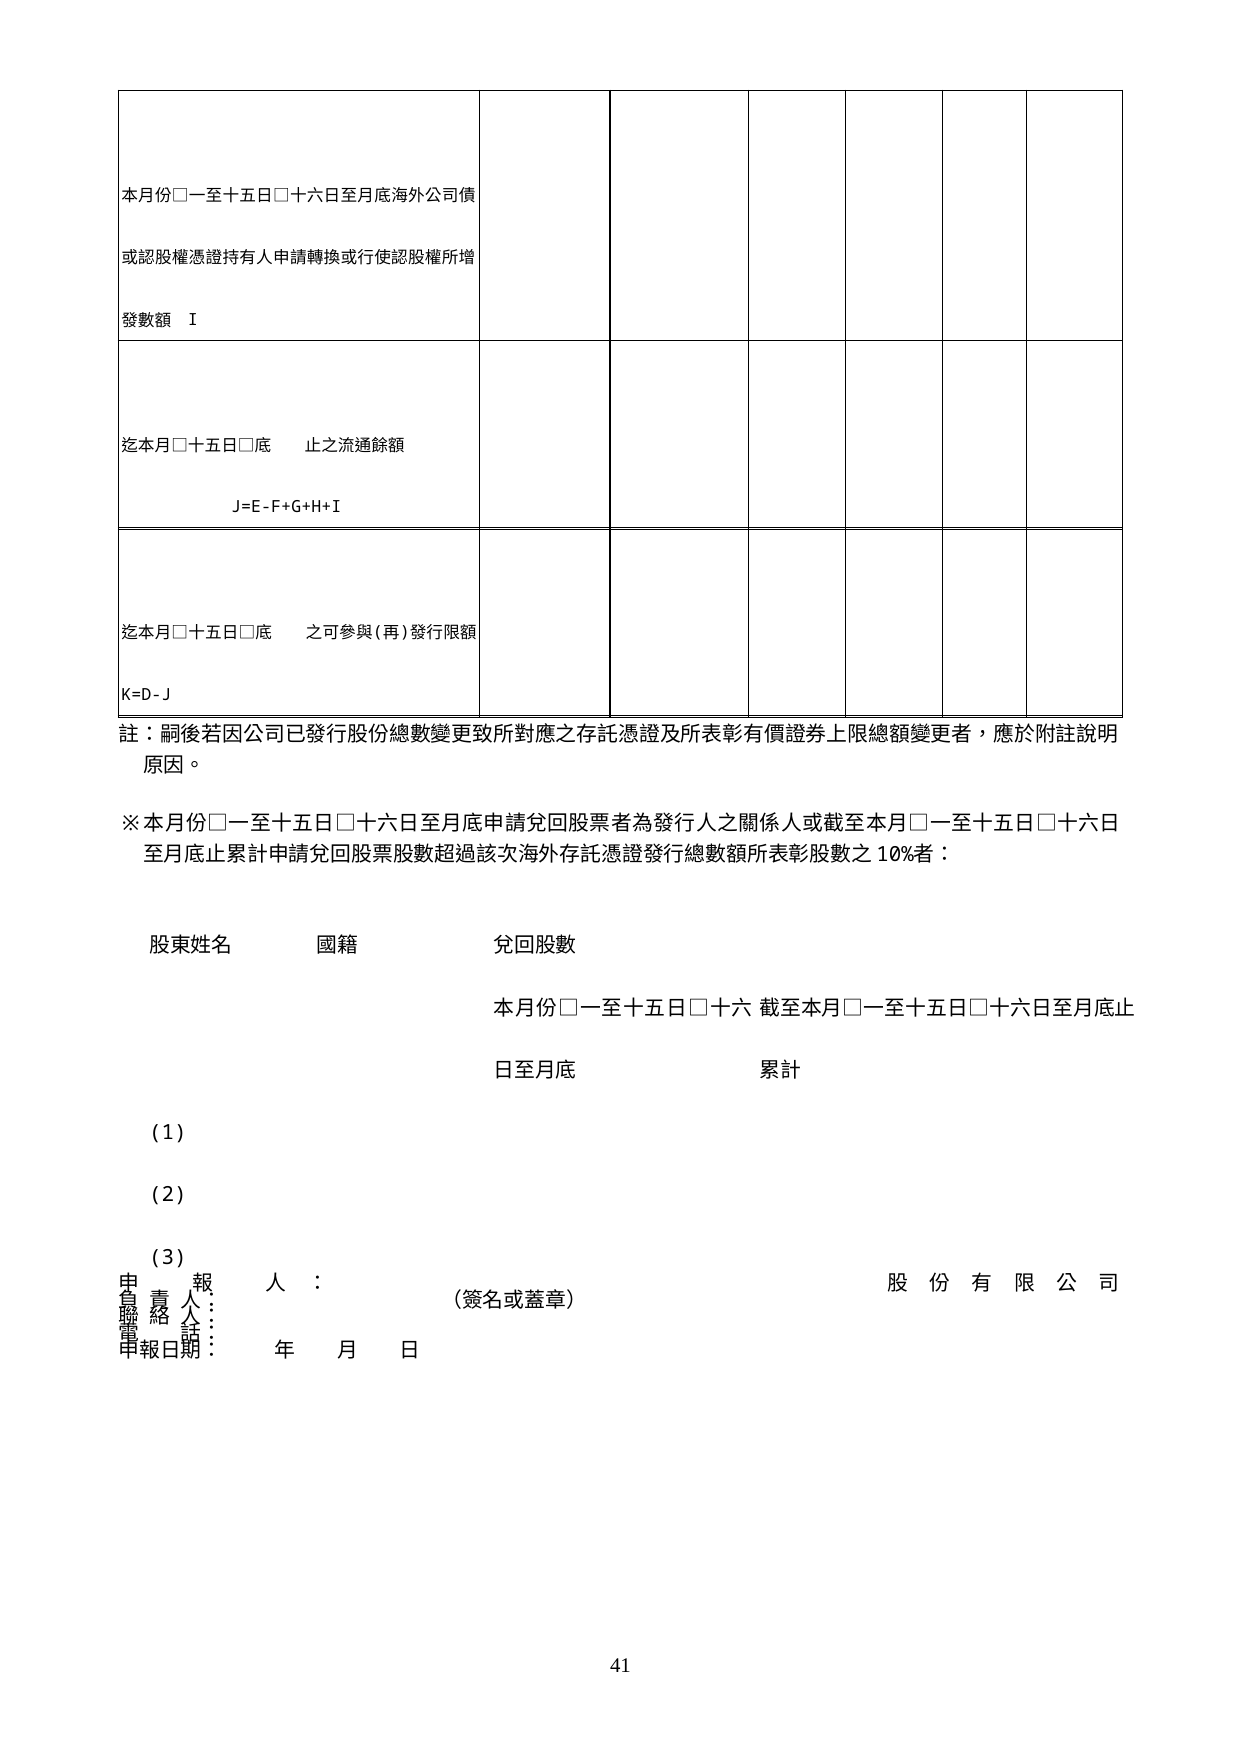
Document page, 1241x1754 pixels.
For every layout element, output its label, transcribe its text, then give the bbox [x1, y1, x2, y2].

table_cell [846, 341, 942, 527]
table_cell 本月份□一至十五日□十六日至月底海外公司債或認股權憑證持有人申請轉換或行使認股權所增發數額 I [119, 91, 479, 339]
table_cell [313, 1090, 490, 1152]
text 電 話： [118, 1327, 128, 1344]
table_cell [756, 1152, 1140, 1214]
table_cell [1027, 530, 1122, 714]
text 電 話： [195, 1327, 1122, 1344]
table_cell 本月份□一至十五日□十六日至月底 [490, 965, 756, 1089]
table_cell [943, 530, 1026, 714]
table_cell [611, 341, 748, 527]
table_cell [749, 530, 845, 714]
text 電 話： [129, 1327, 194, 1344]
table_cell [749, 91, 845, 339]
table_cell 迄本月□十五日□底 之可參與(再)發行限額 K=D-J [119, 530, 479, 714]
table_cell [1027, 341, 1122, 527]
table_header 兌回股數 [490, 902, 1140, 964]
text ※本月份□一至十五日□十六日至月底申請兌回股票者為發行人之關係人或截至本月□一至十五日□十六日至月底止累計申請兌回股票股數超過該次海外存託憑證發行總數額所表彰股數之10%者： [118, 807, 1122, 867]
table_cell (3) [146, 1215, 313, 1277]
table_cell [846, 530, 942, 714]
table_cell [313, 965, 490, 1089]
table_cell (1) [146, 1090, 313, 1152]
table_cell 截至本月□一至十五日□十六日至月底止累計 [756, 965, 1140, 1089]
table_cell (2) [146, 1152, 313, 1214]
table_cell [146, 965, 313, 1089]
table_cell [943, 91, 1026, 339]
table_cell [611, 91, 748, 339]
table_cell [756, 1215, 1140, 1277]
table_cell [480, 530, 609, 714]
text 申 報 人： 股份有限公司 負 責 人： （簽名或蓋章） [129, 1277, 1122, 1310]
table_header 股東姓名 [146, 902, 313, 964]
text 註：嗣後若因公司已發行股份總數變更致所對應之存託憑證及所表彰有價證券上限總額變更者，應於附註說明原因。 [118, 718, 1122, 778]
table_cell [490, 1152, 756, 1214]
text 申報日期： 年 月 日 [118, 1344, 1122, 1360]
table_cell [313, 1215, 490, 1277]
table_cell [749, 341, 845, 527]
table_cell [490, 1215, 756, 1277]
table_cell [480, 91, 609, 339]
table_header 國籍 [313, 902, 490, 964]
table_cell [943, 341, 1026, 527]
table_cell 迄本月□十五日□底 止之流通餘額 J=E-F+G+H+I [119, 341, 479, 527]
text 聯 絡 人： [191, 1310, 1122, 1327]
table_cell [313, 1152, 490, 1214]
table_cell [480, 341, 609, 527]
table_cell [756, 1090, 1140, 1152]
table_cell [846, 91, 942, 339]
table_cell [1027, 91, 1122, 339]
table_cell [490, 1090, 756, 1152]
table_cell [611, 530, 748, 714]
text 聯 絡 人： [125, 1310, 196, 1327]
